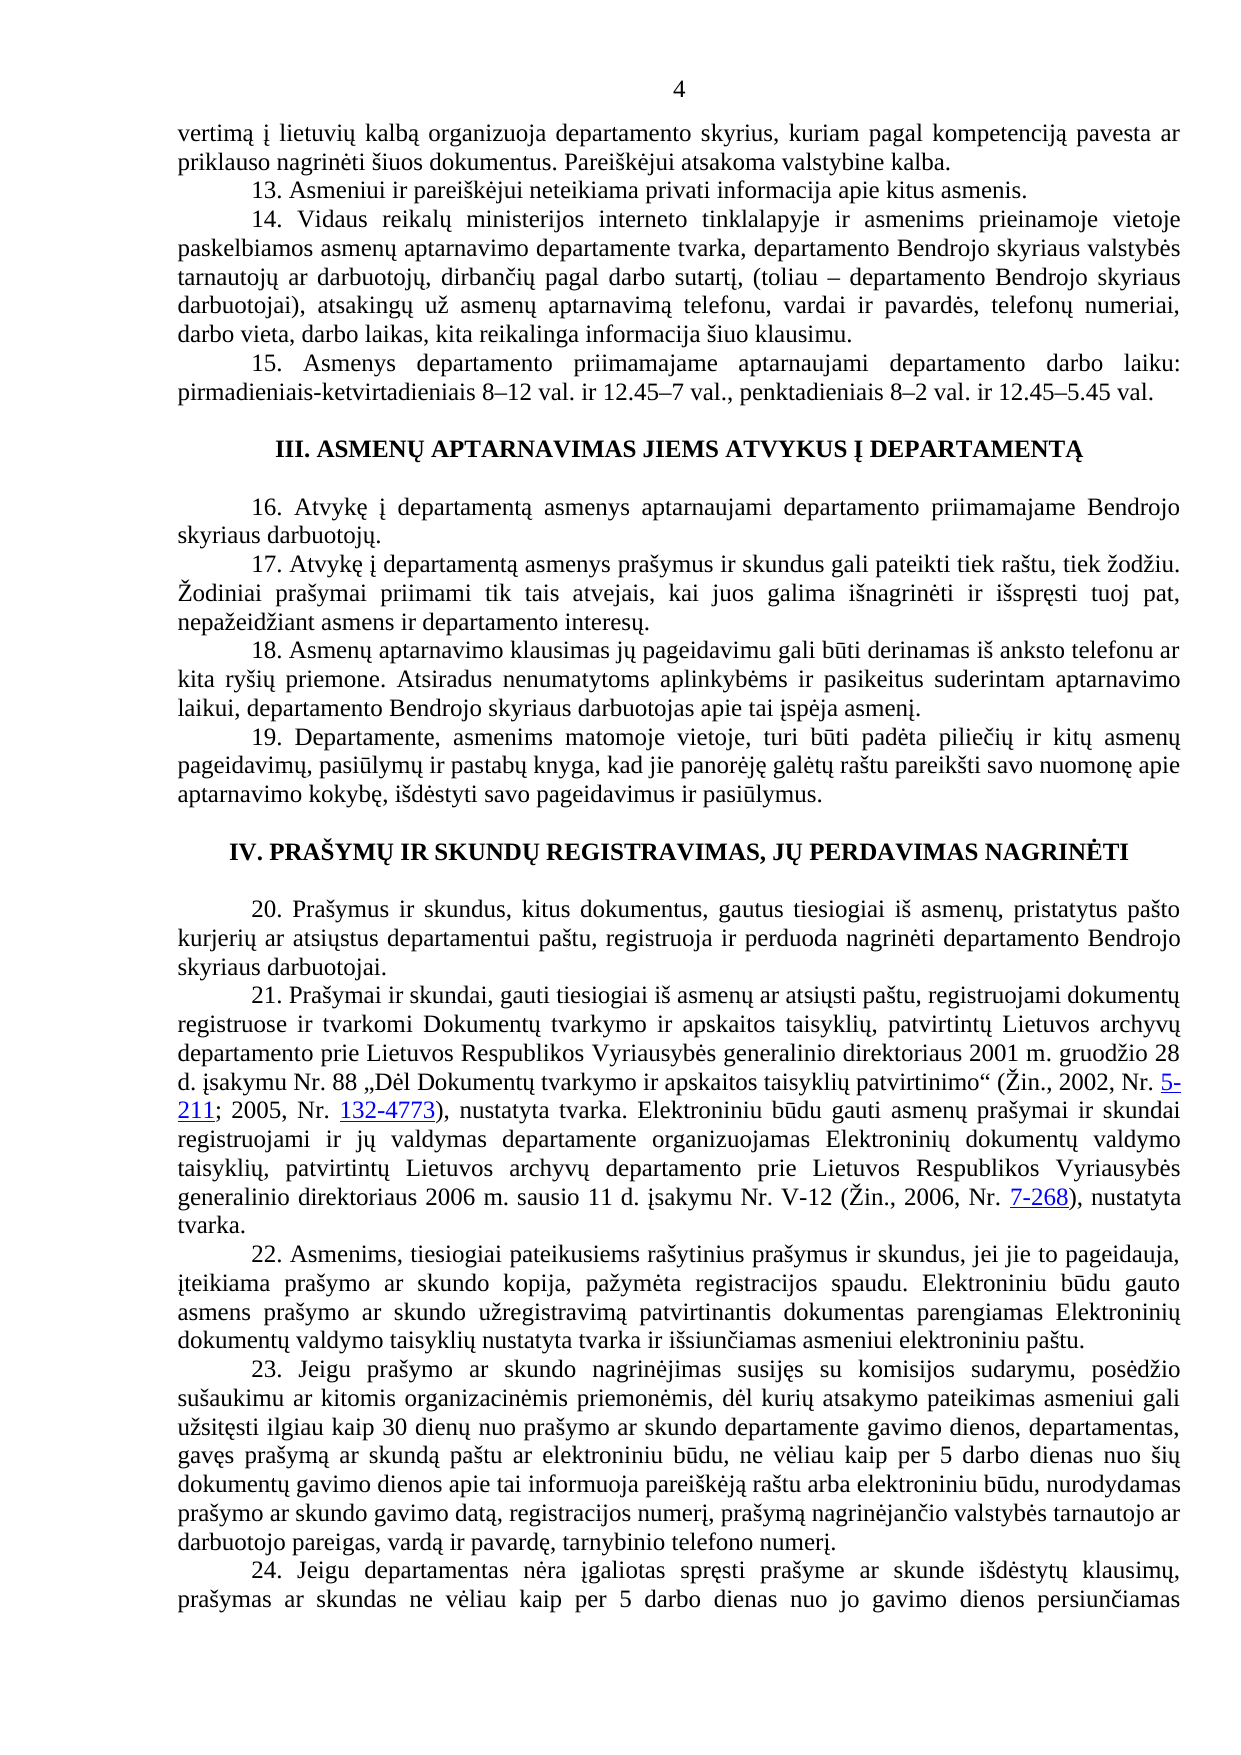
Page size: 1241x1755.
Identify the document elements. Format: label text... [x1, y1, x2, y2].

text 24. Jeigu departamentas nėra įgaliotas spręsti prašyme ar skunde išdėstytų klausimų, prašymas ar skundas ne vėliau kaip per 5 darbo dienas nuo jo gavimo dienos persiunčiamas [177, 1556, 1181, 1613]
text 23. Jeigu prašymo ar skundo nagrinėjimas susijęs su komisijos sudarymu, posėdžio sušaukimu ar kitomis organizacinėmis priemonėmis, dėl kurių atsakymo pateikimas asmeniui gali užsitęsti ilgiau kaip 30 dienų nuo prašymo ar skundo departamente gavimo dienos, departamentas, gavęs prašymą ar skundą paštu ar elektroniniu būdu, ne vėliau kaip per 5 darbo dienas nuo šių dokumentų gavimo dienos apie tai informuoja pareiškėją raštu arba elektroniniu būdu, nurodydamas prašymo ar skundo gavimo datą, registracijos numerį, prašymą nagrinėjančio valstybės tarnautojo ar darbuotojo pareigas, vardą ir pavardę, tarnybinio telefono numerį. [177, 1354, 1181, 1556]
text 16. Atvykę į departamentą asmenys aptarnaujami departamento priimamajame Bendrojo skyriaus darbuotojų. [177, 492, 1181, 549]
text IV. PRAŠYMŲ IR SKUNDŲ REGISTRAVIMAS, JŲ PERDAVIMAS NAGRINĖTI [177, 837, 1181, 866]
text 17. Atvykę į departamentą asmenys prašymus ir skundus gali pateikti tiek raštu, tiek žodžiu. Žodiniai prašymai priimami tik tais atvejais, kai juos galima išnagrinėti ir išspręsti tuoj pat, nepažeidžiant asmens ir departamento interesų. [177, 549, 1181, 636]
text 14. Vidaus reikalų ministerijos interneto tinklalapyje ir asmenims prieinamoje vietoje paskelbiamos asmenų aptarnavimo departamente tvarka, departamento Bendrojo skyriaus valstybės tarnautojų ar darbuotojų, dirbančių pagal darbo sutartį, (toliau – departamento Bendrojo skyriaus darbuotojai), atsakingų už asmenų aptarnavimą telefonu, vardai ir pavardės, telefonų numeriai, darbo vieta, darbo laikas, kita reikalinga informacija šiuo klausimu. [177, 204, 1181, 348]
text 21. Prašymai ir skundai, gauti tiesiogiai iš asmenų ar atsiųsti paštu, registruojami dokumentų registruose ir tvarkomi Dokumentų tvarkymo ir apskaitos taisyklių, patvirtintų Lietuvos archyvų departamento prie Lietuvos Respublikos Vyriausybės generalinio direktoriaus 2001 m. gruodžio 28 d. įsakymu Nr. 88 „Dėl Dokumentų tvarkymo ir apskaitos taisyklių patvirtinimo“ (Žin., 2002, Nr. 5-211; 2005, Nr. 132-4773), nustatyta tvarka. Elektroniniu būdu gauti asmenų prašymai ir skundai registruojami ir jų valdymas departamente organizuojamas Elektroninių dokumentų valdymo taisyklių, patvirtintų Lietuvos archyvų departamento prie Lietuvos Respublikos Vyriausybės generalinio direktoriaus 2006 m. sausio 11 d. įsakymu Nr. V-12 (Žin., 2006, Nr. 7-268), nustatyta tvarka. [177, 981, 1181, 1239]
text 20. Prašymus ir skundus, kitus dokumentus, gautus tiesiogiai iš asmenų, pristatytus pašto kurjerių ar atsiųstus departamentui paštu, registruoja ir perduoda nagrinėti departamento Bendrojo skyriaus darbuotojai. [177, 894, 1181, 981]
text III. ASMENŲ APTARNAVIMAS JIEMS ATVYKUS Į DEPARTAMENTĄ [177, 434, 1181, 463]
text 22. Asmenims, tiesiogiai pateikusiems rašytinius prašymus ir skundus, jei jie to pageidauja, įteikiama prašymo ar skundo kopija, pažymėta registracijos spaudu. Elektroniniu būdu gauto asmens prašymo ar skundo užregistravimą patvirtinantis dokumentas parengiamas Elektroninių dokumentų valdymo taisyklių nustatyta tvarka ir išsiunčiamas asmeniui elektroniniu paštu. [177, 1239, 1181, 1354]
text 13. Asmeniui ir pareiškėjui neteikiama privati informacija apie kitus asmenis. [177, 176, 1181, 204]
text 15. Asmenys departamento priimamajame aptarnaujami departamento darbo laiku: pirmadieniais-ketvirtadieniais 8–12 val. ir 12.45–7 val., penktadieniais 8–2 val. ir 12.45–5.45 val. [177, 348, 1181, 406]
text 18. Asmenų aptarnavimo klausimas jų pageidavimu gali būti derinamas iš anksto telefonu ar kita ryšių priemone. Atsiradus nenumatytoms aplinkybėms ir pasikeitus suderintam aptarnavimo laikui, departamento Bendrojo skyriaus darbuotojas apie tai įspėja asmenį. [177, 636, 1181, 722]
text vertimą į lietuvių kalbą organizuoja departamento skyrius, kuriam pagal kompetenciją pavesta ar priklauso nagrinėti šiuos dokumentus. Pareiškėjui atsakoma valstybine kalba. [177, 118, 1181, 176]
text 19. Departamente, asmenims matomoje vietoje, turi būti padėta piliečių ir kitų asmenų pageidavimų, pasiūlymų ir pastabų knyga, kad jie panorėję galėtų raštu pareikšti savo nuomonę apie aptarnavimo kokybę, išdėstyti savo pageidavimus ir pasiūlymus. [177, 722, 1181, 808]
